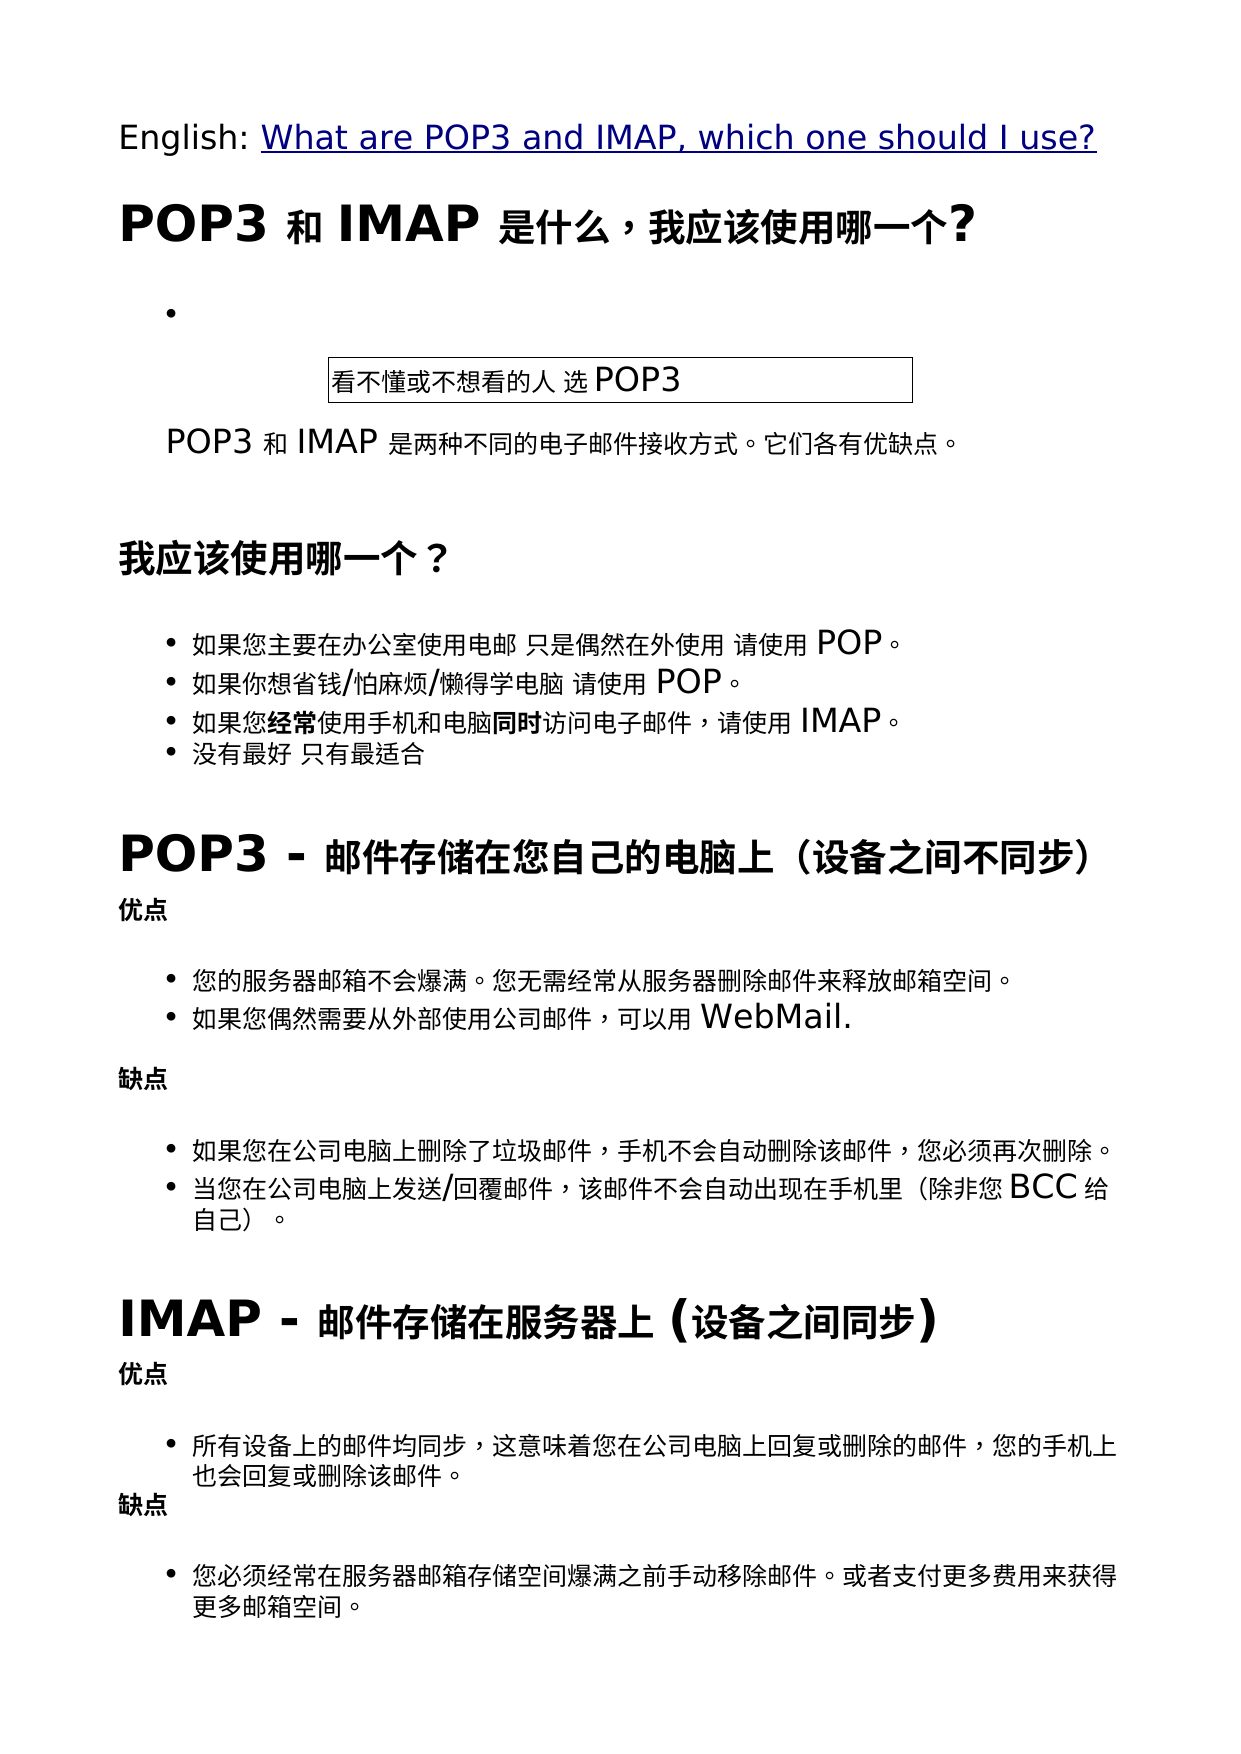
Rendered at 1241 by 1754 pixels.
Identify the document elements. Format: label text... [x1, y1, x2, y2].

list 您的服务器邮箱不会爆满。您无需经常从服务器删除邮件来释放邮箱空间。 [177, 967, 1122, 997]
list 如果您主要在办公室使用电邮 只是偶然在外使用 请使用 POP。 [177, 624, 1122, 662]
text 优点 [118, 1361, 1122, 1390]
list 如果您偶然需要从外部使用公司邮件，可以用 WebMail. [177, 997, 1122, 1036]
subtitle POP3 - 邮件存储在您自己的电脑上（设备之间不同步） [118, 825, 1122, 883]
list 您必须经常在服务器邮箱存储空间爆满之前手动移除邮件。或者支付更多费用来获得更多邮箱空间。 [177, 1562, 1122, 1622]
table_header 看不懂或不想看的人 选POP3 [329, 358, 912, 402]
text English: What are POP3 and IMAP, which one should I use? [118, 118, 1122, 157]
subtitle POP3 和 IMAP 是什么，我应该使用哪一个? [118, 194, 1122, 253]
list 所有设备上的邮件均同步，这意味着您在公司电脑上回复或删除的邮件，您的手机上也会回复或删除该邮件。 [177, 1432, 1122, 1491]
text 优点 [118, 896, 1122, 925]
list 如果您在公司电脑上删除了垃圾邮件，手机不会自动删除该邮件，您必须再次删除。 [177, 1137, 1122, 1167]
list POP3 和 IMAP 是两种不同的电子邮件接收方式。它们各有优缺点。 [177, 295, 1122, 462]
text 缺点 [118, 1491, 1122, 1520]
subtitle IMAP - 邮件存储在服务器上 (设备之间同步) [118, 1290, 1122, 1348]
list 如果你想省钱/怕麻烦/懒得学电脑 请使用 POP。 [177, 662, 1122, 701]
list 没有最好 只有最适合 [177, 740, 1122, 771]
list 如果您经常使用手机和电脑同时访问电子邮件，请使用 IMAP。 [177, 701, 1122, 740]
subtitle 我应该使用哪一个？ [118, 538, 1122, 582]
text 缺点 [118, 1066, 1122, 1095]
list 当您在公司电脑上发送/回覆邮件，该邮件不会自动出现在手机里（除非您BCC给自己）。 [177, 1167, 1122, 1235]
